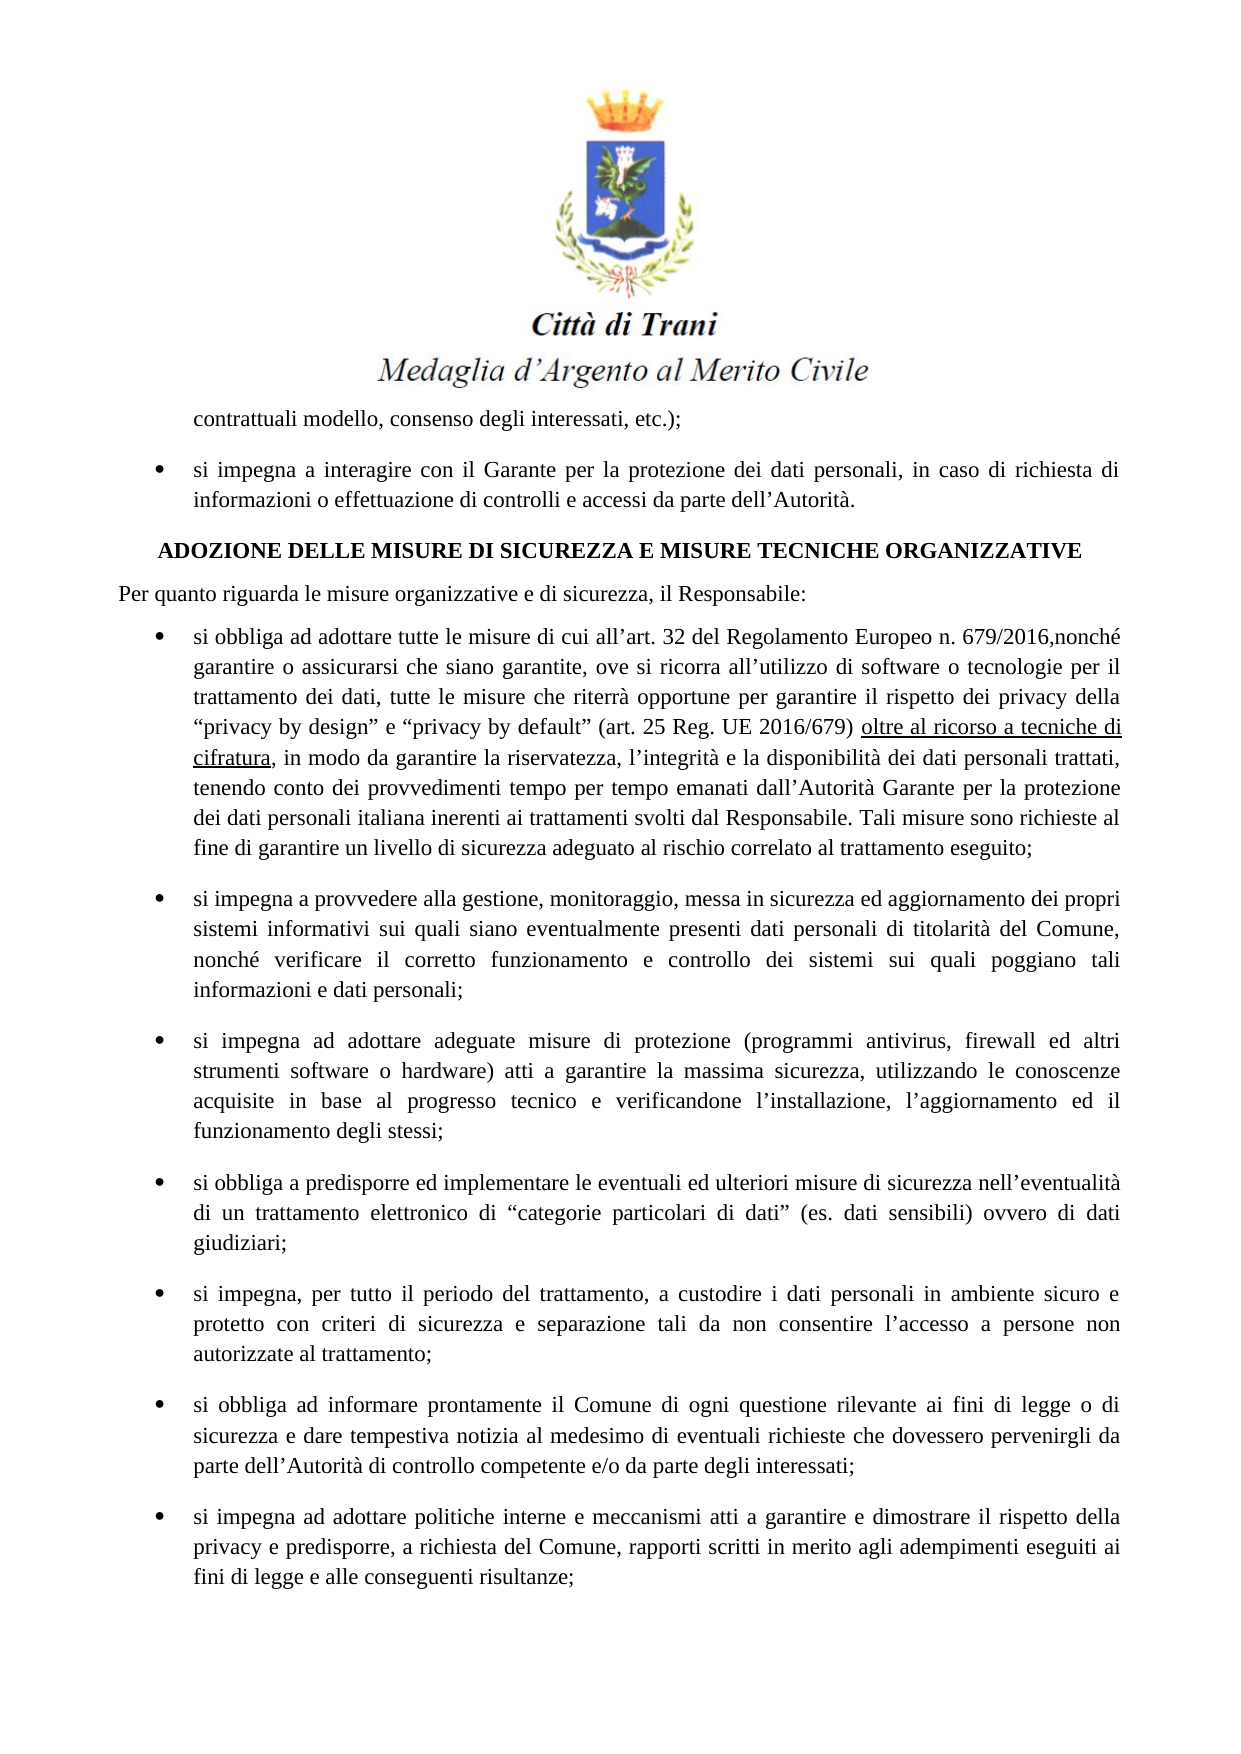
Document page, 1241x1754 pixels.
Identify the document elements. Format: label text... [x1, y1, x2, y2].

text ADOZIONE DELLE MISURE DI SICUREZZA E MISURE TECNICHE ORGANIZZATIVE [118, 537, 1122, 564]
list contrattuali modello, consenso degli interessati, etc.); [156, 148, 1122, 431]
list si obbliga ad adottare tutte le misure di cui all’art. 32 del Regolamento Europeo n. 679/2016,nonché garantire o assicurarsi che siano garantite, ove si ricorra all’utilizzo di software o tecnologie per il trattamento dei dati, tutte le misure che riterrà opportune per garantire il rispetto dei privacy della “privacy by design” e “privacy by default” (art. 25 Reg. UE 2016/679) oltre al ricorso a tecniche di cifratura, in modo da garantire la riservatezza, l’integrità e la disponibilità dei dati personali trattati, tenendo conto dei provvedimenti tempo per tempo emanati dall’Autorità Garante per la protezione dei dati personali italiana inerenti ai trattamenti svolti dal Responsabile. Tali misure sono richieste al fine di garantire un livello di sicurezza adeguato al rischio correlato al trattamento eseguito; [156, 623, 1122, 861]
list si impegna a interagire con il Garante per la protezione dei dati personali, in caso di richiesta di informazioni o effettuazione di controlli e accessi da parte dell’Autorità. [156, 456, 1122, 513]
picture [361, 78, 891, 148]
list si obbliga ad informare prontamente il Comune di ogni questione rilevante ai fini di legge o di sicurezza e dare tempestiva notizia al medesimo di eventuali richieste che dovessero pervenirgli da parte dell’Autorità di controllo competente e/o da parte degli interessati; [156, 1391, 1122, 1478]
list si impegna a provvedere alla gestione, monitoraggio, messa in sicurezza ed aggiornamento dei propri sistemi informativi sui quali siano eventualmente presenti dati personali di titolarità del Comune, nonché verificare il corretto funzionamento e controllo dei sistemi sui quali poggiano tali informazioni e dati personali; [156, 885, 1122, 1002]
list si obbliga a predisporre ed implementare le eventuali ed ulteriori misure di sicurezza nell’eventualità di un trattamento elettronico di “categorie particolari di dati” (es. dati sensibili) ovvero di dati giudiziari; [156, 1168, 1122, 1255]
list si impegna ad adottare adeguate misure di protezione (programmi antivirus, firewall ed altri strumenti software o hardware) atti a garantire la massima sicurezza, utilizzando le conoscenze acquisite in base al progresso tecnico e verificandone l’installazione, l’aggiornamento ed il funzionamento degli stessi; [156, 1027, 1122, 1144]
list si impegna ad adottare politiche interne e meccanismi atti a garantire e dimostrare il rispetto della privacy e predisporre, a richiesta del Comune, rapporti scritti in merito agli adempimenti eseguiti ai fini di legge e alle conseguenti risultanze; [156, 1503, 1122, 1590]
text Per quanto riguarda le misure organizzative e di sicurezza, il Responsabile: [118, 580, 1122, 606]
list si impegna, per tutto il periodo del trattamento, a custodire i dati personali in ambiente sicuro e protetto con criteri di sicurezza e separazione tali da non consentire l’accesso a persone non autorizzate al trattamento; [156, 1280, 1122, 1367]
